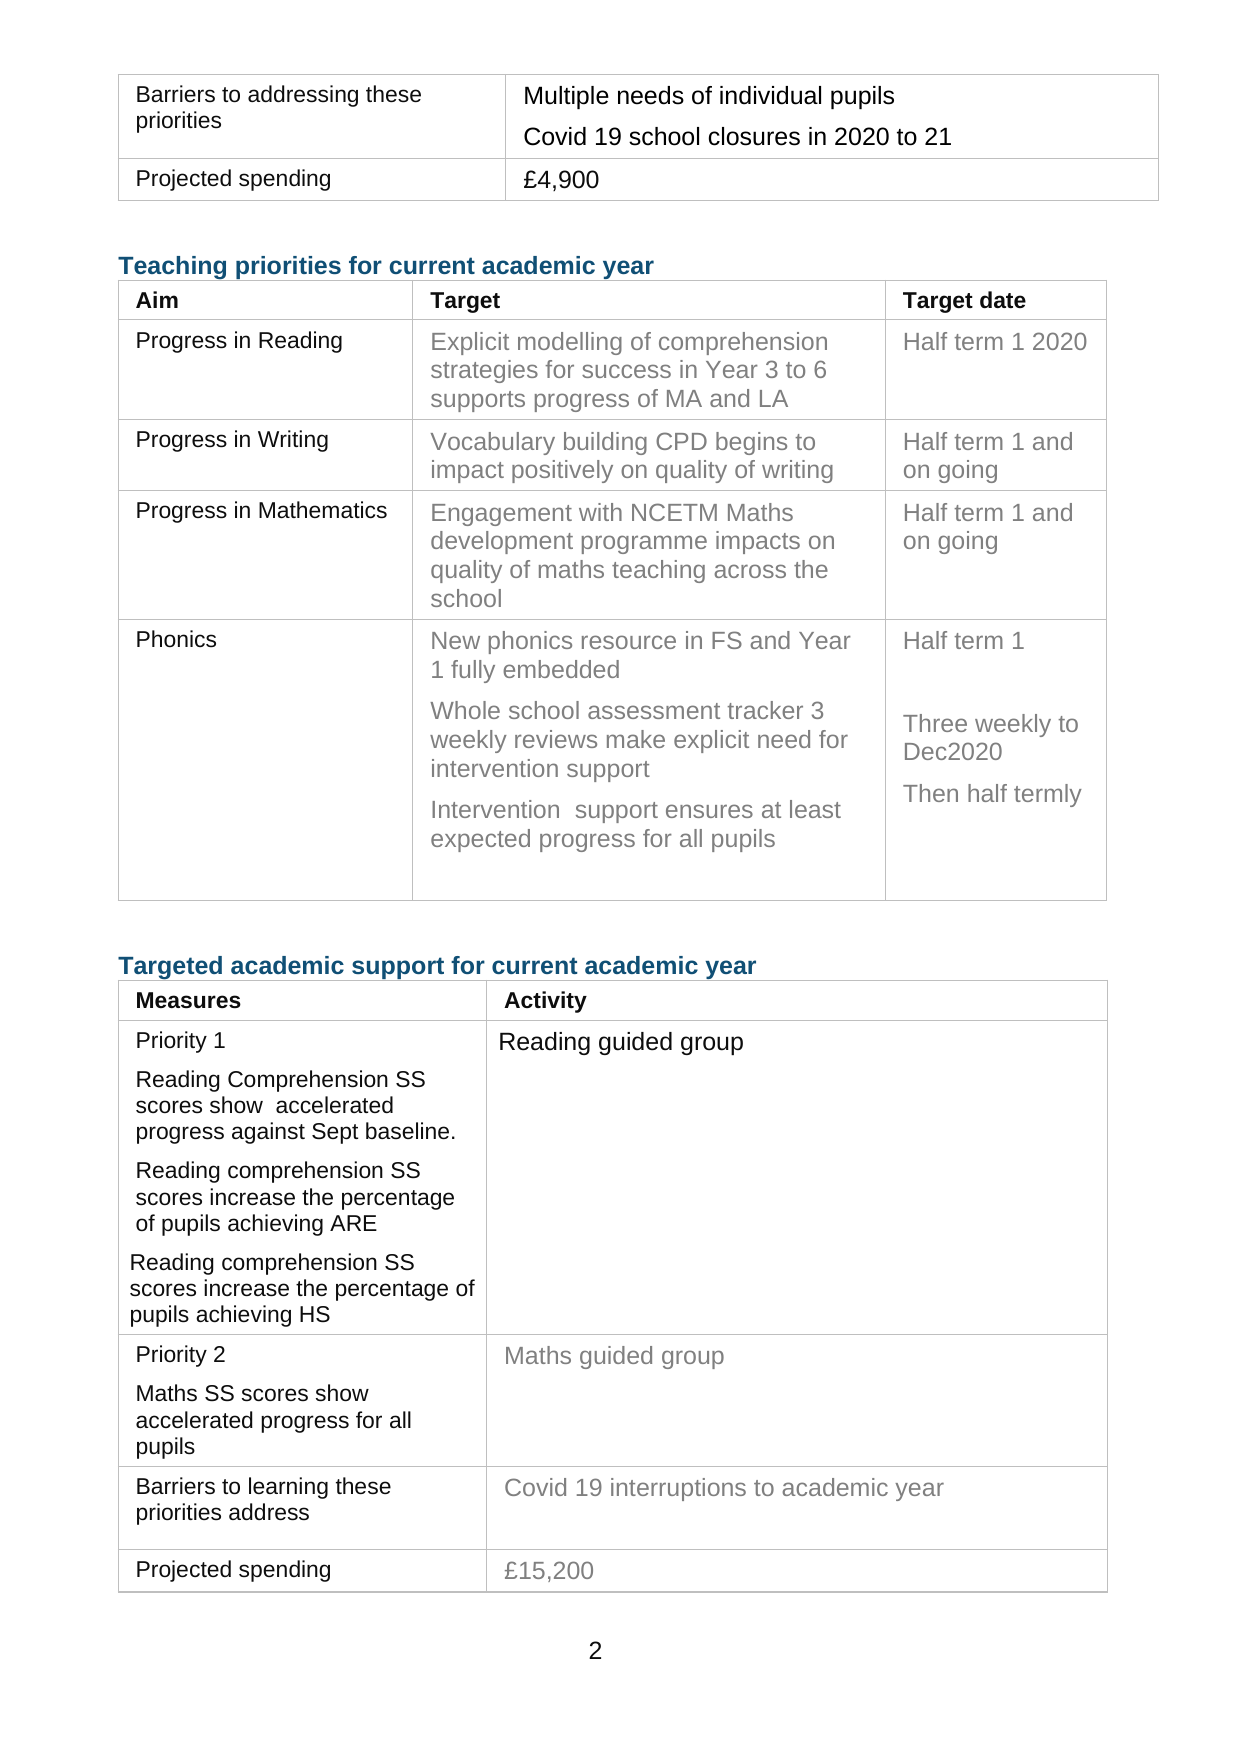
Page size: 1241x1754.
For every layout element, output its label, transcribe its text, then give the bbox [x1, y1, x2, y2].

table_cell Covid 19 interruptions to academic year [487, 1467, 1107, 1549]
table_cell Barriers to addressing these priorities [119, 75, 505, 157]
table_cell £15,200 [487, 1550, 1107, 1591]
table_cell Half term 1 and on going [886, 420, 1106, 490]
table_cell Priority 1 Reading Comprehension SS scores show accelerated progress against Sept baseline. Reading comprehension SS scores increase the percentage of pupils achieving ARE Reading comprehension SS scores increase the percentage of pupils achieving HS [119, 1021, 486, 1334]
table_cell Progress in Mathematics [119, 491, 412, 619]
table_cell Explicit modelling of comprehension strategies for success in Year 3 to 6 supports progress of MA and LA [413, 320, 885, 419]
table_cell New phonics resource in FS and Year 1 fully embedded Whole school assessment tracker 3 weekly reviews make explicit need for intervention support Intervention support ensures at least expected progress for all pupils [413, 620, 885, 900]
table_cell Priority 2 Maths SS scores show accelerated progress for all pupils [119, 1335, 486, 1466]
subtitle Targeted academic support for current academic year [118, 951, 1107, 979]
table_cell Half term 1 and on going [886, 491, 1106, 619]
table_cell £4,900 [506, 159, 1158, 200]
table_cell Vocabulary building CPD begins to impact positively on quality of writing [413, 420, 885, 490]
table_header Measures [119, 981, 486, 1019]
table_cell Progress in Writing [119, 420, 412, 490]
table_cell Projected spending [119, 159, 505, 200]
table_cell Engagement with NCETM Maths development programme impacts on quality of maths teaching across the school [413, 491, 885, 619]
table_cell Progress in Reading [119, 320, 412, 419]
table_cell Barriers to learning these priorities address [119, 1467, 486, 1549]
table_cell Multiple needs of individual pupils Covid 19 school closures in 2020 to 21 [506, 75, 1158, 157]
table_header Activity [487, 981, 1107, 1019]
table_cell Phonics [119, 620, 412, 900]
table_cell Reading guided group [487, 1021, 1107, 1334]
table_header Aim [119, 281, 412, 319]
table_cell Maths guided group [487, 1335, 1107, 1466]
table_cell Half term 1 2020 [886, 320, 1106, 419]
table_header Target [413, 281, 885, 319]
subtitle Teaching priorities for current academic year [118, 251, 1107, 279]
table_cell Half term 1 Three weekly to Dec2020 Then half termly [886, 620, 1106, 900]
table_header Target date [886, 281, 1106, 319]
table_cell Projected spending [119, 1550, 486, 1591]
